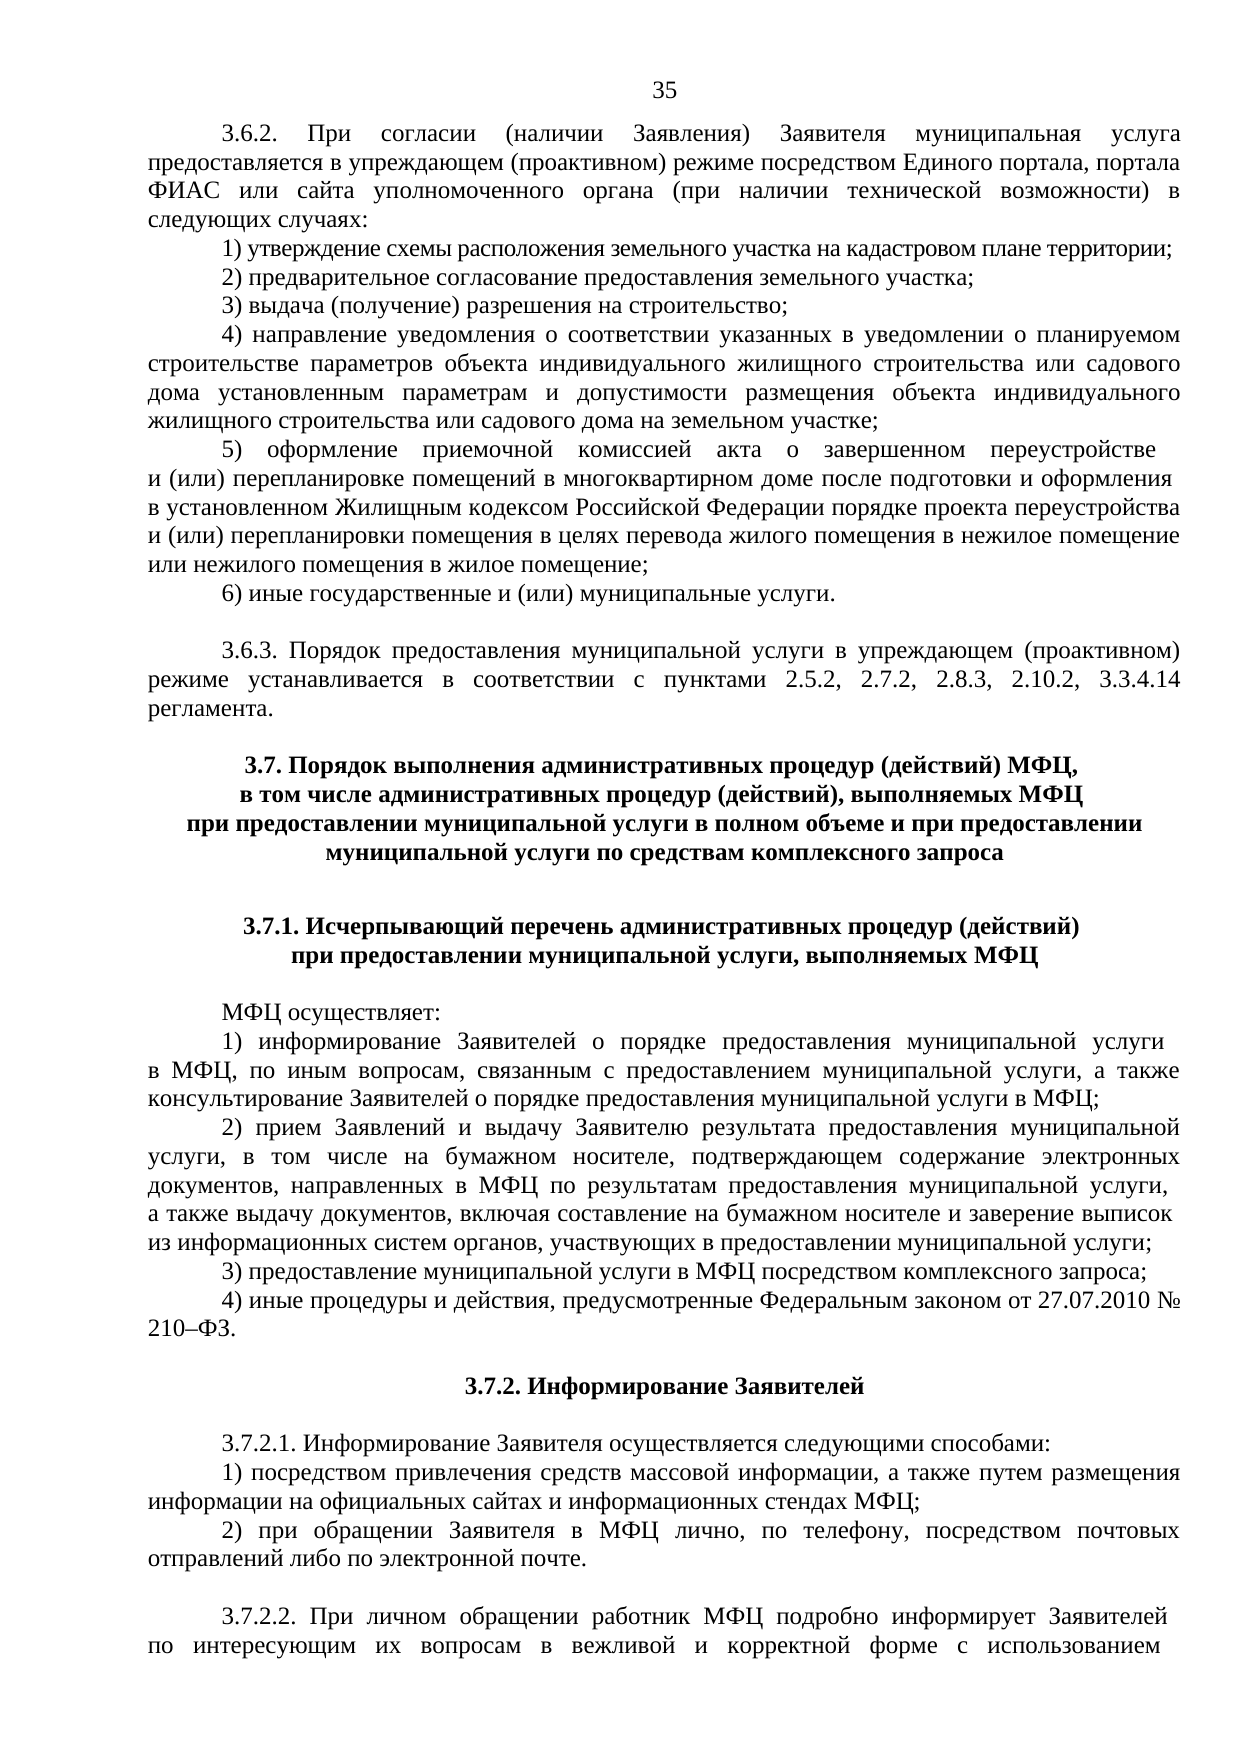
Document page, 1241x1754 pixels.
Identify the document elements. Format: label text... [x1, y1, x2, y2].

subtitle 3.7. Порядок выполнения административных процедур (действий) МФЦ, в том числе административных процедур (действий), выполняемых МФЦ при предоставлении муниципальной услуги в полном объеме и при предоставлении муниципальной услуги по средствам комплексного запроса [148, 751, 1181, 866]
text 5) оформление приемочной комиссией акта о завершенном переустройстве и (или) перепланировке помещений в многоквартирном доме после подготовки и оформления в установленном Жилищным кодексом Российской Федерации порядке проекта переустройства и (или) перепланировки помещения в целях перевода жилого помещения в нежилое помещение или нежилого помещения в жилое помещение; [148, 434, 1181, 578]
text 3.7.2.2. При личном обращении работник МФЦ подробно информирует Заявителей по интересующим их вопросам в вежливой и корректной форме с использованием [148, 1601, 1181, 1658]
text 6) иные государственные и (или) муниципальные услуги. [148, 578, 1181, 607]
text 3.6.2. При согласии (наличии Заявления) Заявителя муниципальная услуга предоставляется в упреждающем (проактивном) режиме посредством Единого портала, портала ФИАС или сайта уполномоченного органа (при наличии технической возможности) в следующих случаях: [148, 118, 1181, 233]
text 3.7.2.1. Информирование Заявителя осуществляется следующими способами: [148, 1428, 1181, 1457]
text 4) иные процедуры и действия, предусмотренные Федеральным законом от 27.07.2010 № 210–ФЗ. [148, 1285, 1181, 1342]
text 2) прием Заявлений и выдачу Заявителю результата предоставления муниципальной услуги, в том числе на бумажном носителе, подтверждающем содержание электронных документов, направленных в МФЦ по результатам предоставления муниципальной услуги, а также выдачу документов, включая составление на бумажном носителе и заверение выписок из информационных систем органов, участвующих в предоставлении муниципальной услуги; [148, 1112, 1181, 1256]
text 2) при обращении Заявителя в МФЦ лично, по телефону, посредством почтовых отправлений либо по электронной почте. [148, 1515, 1181, 1572]
text 1) посредством привлечения средств массовой информации, а также путем размещения информации на официальных сайтах и информационных стендах МФЦ; [148, 1457, 1181, 1515]
text 3.7.2. Информирование Заявителей [148, 1371, 1181, 1400]
text МФЦ осуществляет: [148, 997, 1181, 1026]
text 2) предварительное согласование предоставления земельного участка; [148, 262, 1181, 291]
text 1) информирование Заявителей о порядке предоставления муниципальной услуги в МФЦ, по иным вопросам, связанным с предоставлением муниципальной услуги, а также консультирование Заявителей о порядке предоставления муниципальной услуги в МФЦ; [148, 1026, 1181, 1112]
text 3.6.3. Порядок предоставления муниципальной услуги в упреждающем (проактивном) режиме устанавливается в соответствии с пунктами 2.5.2, 2.7.2, 2.8.3, 2.10.2, 3.3.4.14 регламента. [148, 636, 1181, 722]
text 3.7.1. Исчерпывающий перечень административных процедур (действий) при предоставлении муниципальной услуги, выполняемых МФЦ [148, 911, 1181, 968]
text 1) утверждение схемы расположения земельного участка на кадастровом плане территории; [148, 233, 1181, 262]
text 3) выдача (получение) разрешения на строительство; [148, 291, 1181, 319]
text 3) предоставление муниципальной услуги в МФЦ посредством комплексного запроса; [148, 1256, 1181, 1285]
text 4) направление уведомления о соответствии указанных в уведомлении о планируемом строительстве параметров объекта индивидуального жилищного строительства или садового дома установленным параметрам и допустимости размещения объекта индивидуального жилищного строительства или садового дома на земельном участке; [148, 319, 1181, 434]
